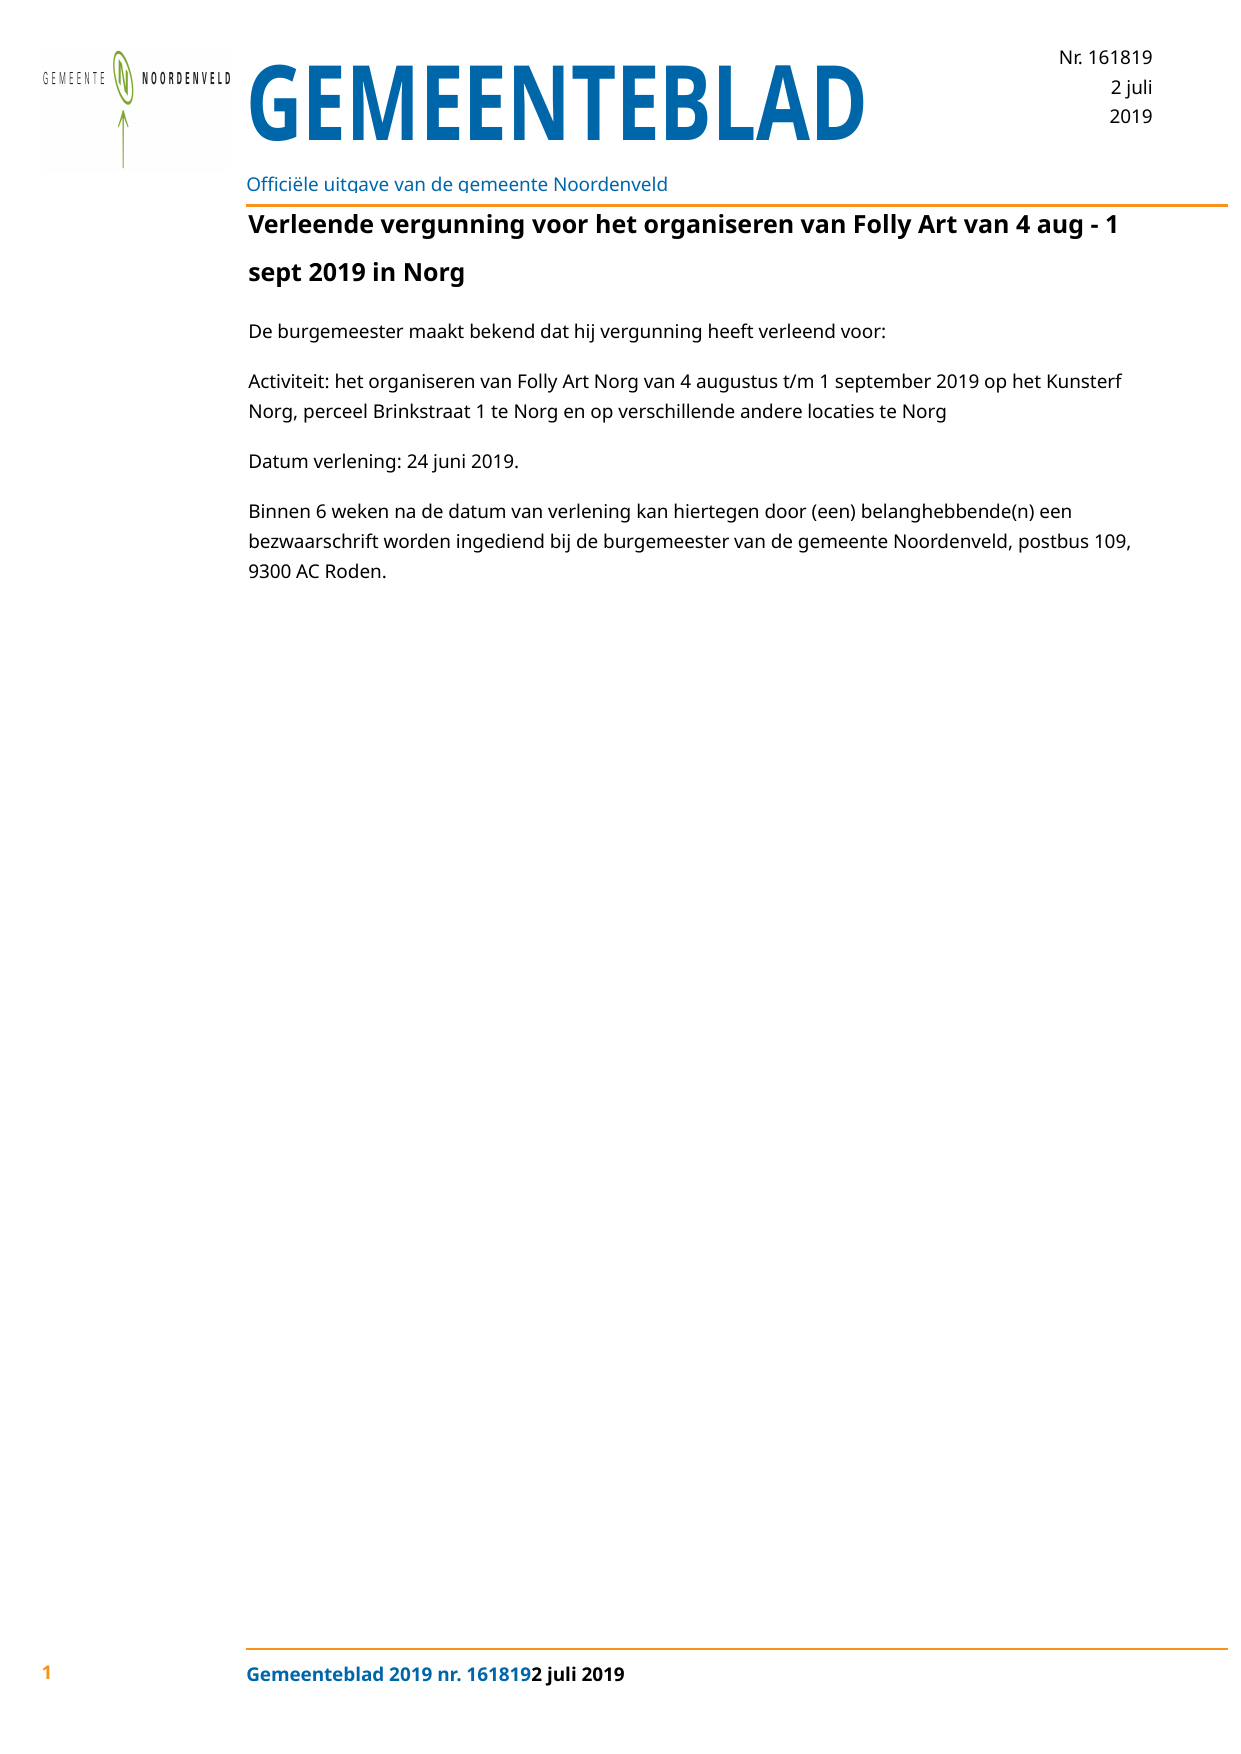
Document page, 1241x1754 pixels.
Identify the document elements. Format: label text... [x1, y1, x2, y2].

text Binnen 6 weken na de datum van verlening kan hiertegen door (een) belanghebbende(n) een bezwaarschrift worden ingediend bij de burgemeester van de gemeente Noordenveld, postbus 109, 9300 AC Roden. [248, 499, 1152, 584]
text Datum verlening: 24 juni 2019. [248, 448, 1152, 474]
picture [41, 47, 231, 172]
text Activiteit: het organiseren van Folly Art Norg van 4 augustus t/m 1 september 2019 op het Kunsterf Norg, perceel Brinkstraat 1 te Norg en op verschillende andere locaties te Norg [248, 368, 1152, 424]
text Verleende vergunning voor het organiseren van Folly Art van 4 aug - 1 sept 2019 in Norg [248, 207, 1152, 288]
text De burgemeester maakt bekend dat hij vergunning heeft verleend voor: [248, 318, 1152, 344]
